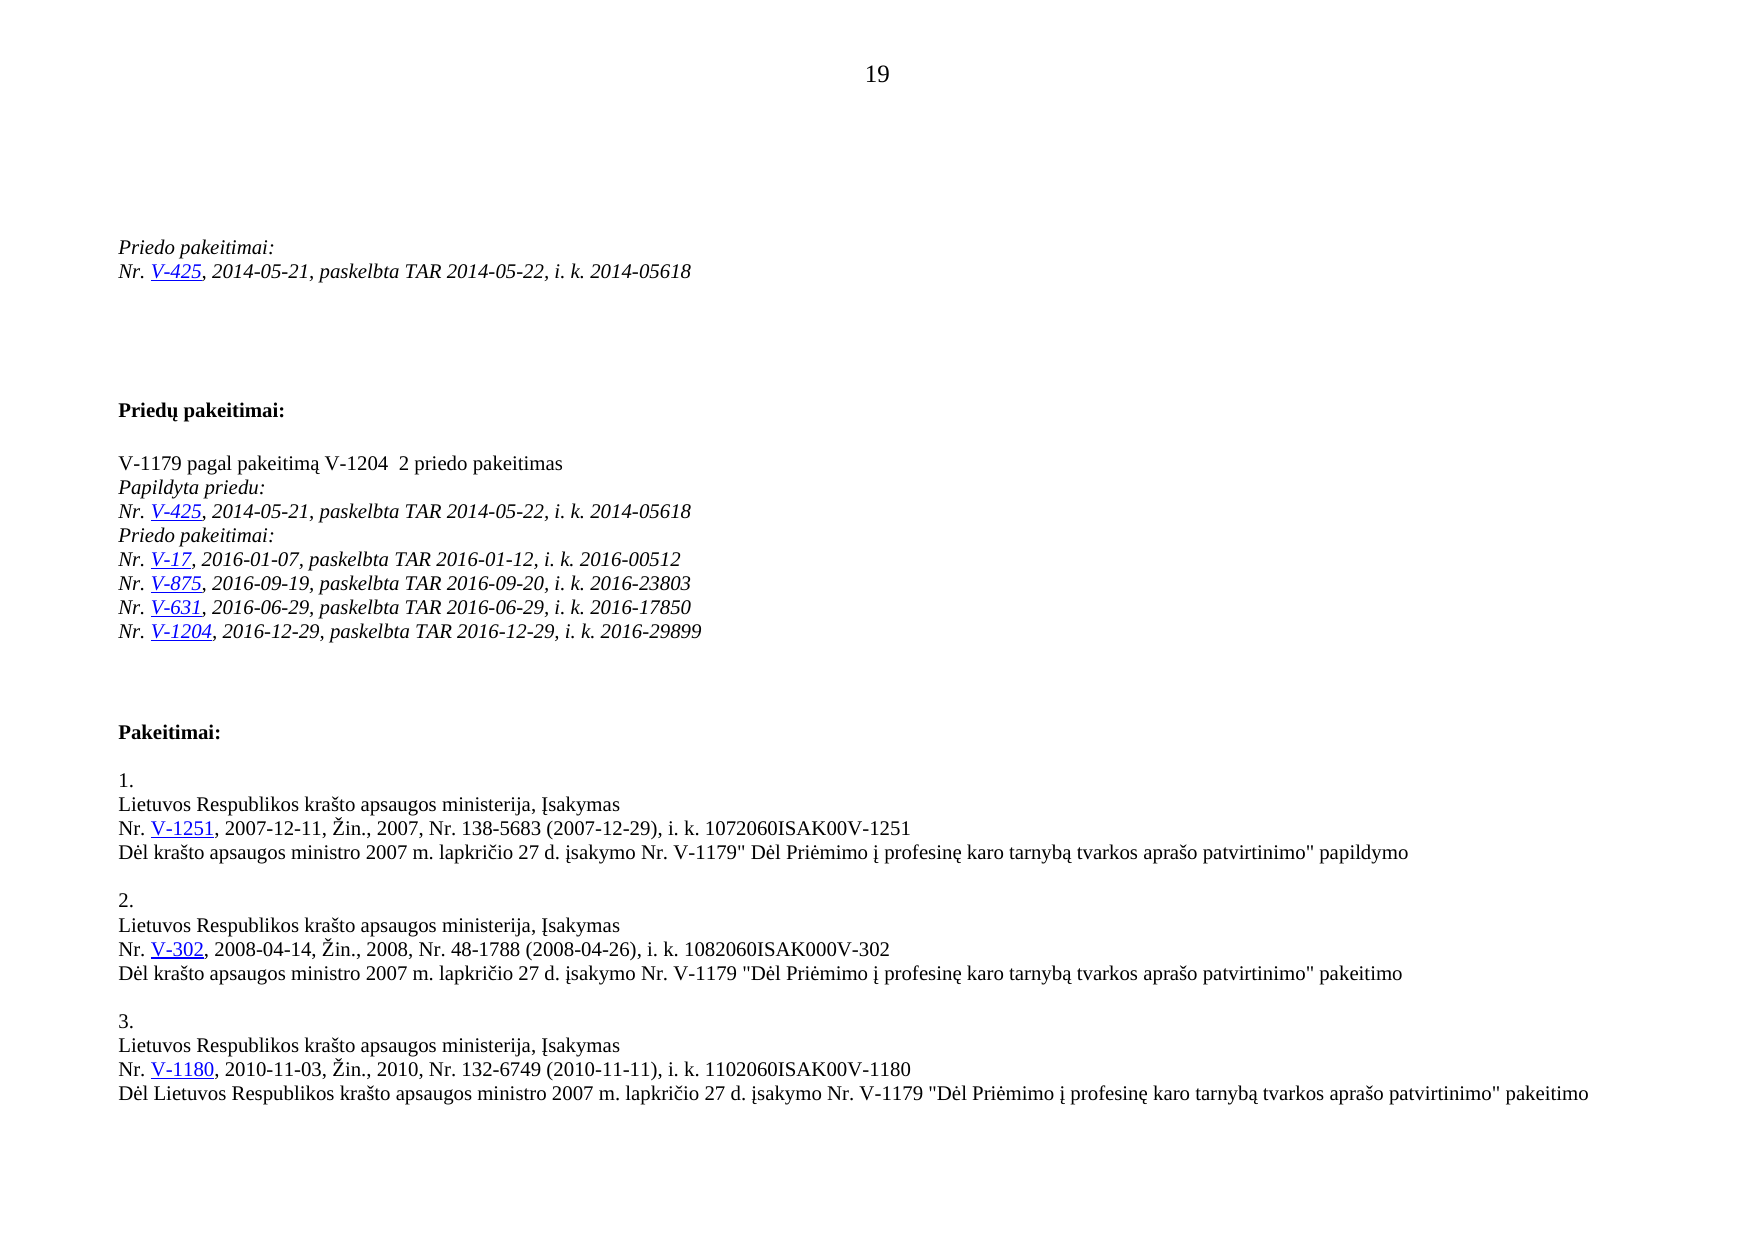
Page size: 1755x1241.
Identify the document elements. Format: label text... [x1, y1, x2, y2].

text Dėl krašto apsaugos ministro 2007 m. lapkričio 27 d. įsakymo Nr. V-1179" Dėl Priėmimo į profesinę karo tarnybą tvarkos aprašo patvirtinimo" papildymo [118, 840, 1636, 864]
text Nr. V-631, 2016-06-29, paskelbta TAR 2016-06-29, i. k. 2016-17850 [118, 595, 1636, 619]
text Dėl Lietuvos Respublikos krašto apsaugos ministro 2007 m. lapkričio 27 d. įsakymo Nr. V-1179 "Dėl Priėmimo į profesinę karo tarnybą tvarkos aprašo patvirtinimo" pakeitimo [118, 1081, 1636, 1105]
text Priedo pakeitimai: [118, 523, 1636, 547]
text Nr. V-302, 2008-04-14, Žin., 2008, Nr. 48-1788 (2008-04-26), i. k. 1082060ISAK000V-302 [118, 937, 1636, 961]
text Nr. V-17, 2016-01-07, paskelbta TAR 2016-01-12, i. k. 2016-00512 [118, 547, 1636, 571]
text 2. [118, 888, 1636, 912]
text Nr. V-1251, 2007-12-11, Žin., 2007, Nr. 138-5683 (2007-12-29), i. k. 1072060ISAK00V-1251 [118, 816, 1636, 840]
text Nr. V-875, 2016-09-19, paskelbta TAR 2016-09-20, i. k. 2016-23803 [118, 571, 1636, 595]
text Lietuvos Respublikos krašto apsaugos ministerija, Įsakymas [118, 912, 1636, 937]
text Lietuvos Respublikos krašto apsaugos ministerija, Įsakymas [118, 792, 1636, 816]
text V-1179 pagal pakeitimą V-1204 2 priedo pakeitimas [118, 451, 1636, 475]
text 1. [118, 768, 1636, 792]
text Dėl krašto apsaugos ministro 2007 m. lapkričio 27 d. įsakymo Nr. V-1179 "Dėl Priėmimo į profesinę karo tarnybą tvarkos aprašo patvirtinimo" pakeitimo [118, 961, 1636, 985]
text Nr. V-425, 2014-05-21, paskelbta TAR 2014-05-22, i. k. 2014-05618 [118, 499, 1636, 523]
text Papildyta priedu: [118, 475, 1636, 499]
text Lietuvos Respublikos krašto apsaugos ministerija, Įsakymas [118, 1033, 1636, 1057]
text Priedų pakeitimai: [118, 398, 1636, 422]
text Priedo pakeitimai: [118, 235, 1636, 259]
text 3. [118, 1009, 1636, 1033]
text Nr. V-1204, 2016-12-29, paskelbta TAR 2016-12-29, i. k. 2016-29899 [118, 619, 1636, 643]
text Nr. V-425, 2014-05-21, paskelbta TAR 2014-05-22, i. k. 2014-05618 [118, 259, 1636, 283]
text Nr. V-1180, 2010-11-03, Žin., 2010, Nr. 132-6749 (2010-11-11), i. k. 1102060ISAK00V-1180 [118, 1057, 1636, 1081]
text Pakeitimai: [118, 720, 1636, 744]
